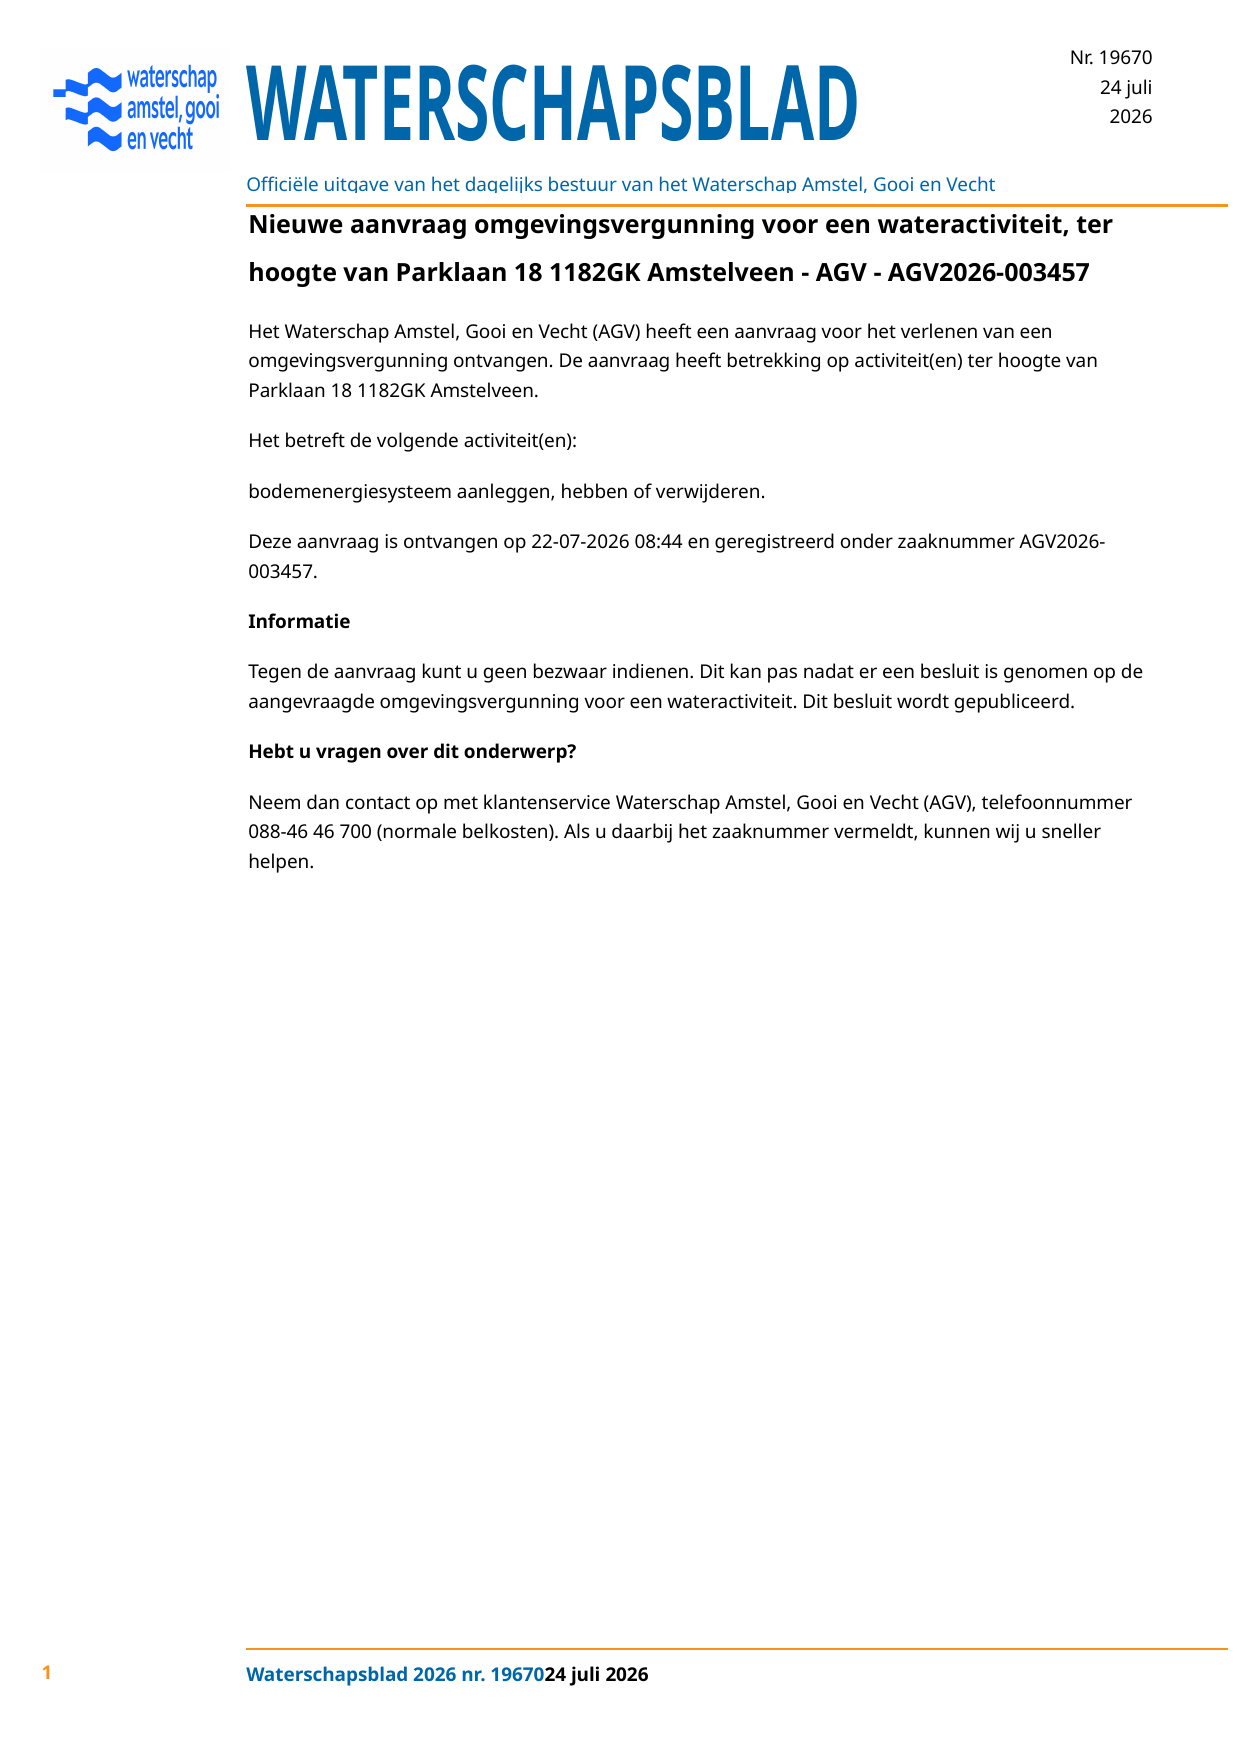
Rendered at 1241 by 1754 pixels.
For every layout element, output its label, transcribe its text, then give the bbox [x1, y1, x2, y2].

text Neem dan contact op met klantenservice Waterschap Amstel, Gooi en Vecht (AGV), telefoonnummer 088-46 46 700 (normale belkosten). Als u daarbij het zaaknummer vermeldt, kunnen wij u sneller helpen. [248, 789, 1152, 874]
text Informatie [248, 608, 1152, 634]
text Hebt u vragen over dit onderwerp? [248, 739, 1152, 764]
text Het betreft de volgende activiteit(en): [248, 427, 1152, 453]
picture [41, 47, 231, 172]
text Het Waterschap Amstel, Gooi en Vecht (AGV) heeft een aanvraag voor het verlenen van een omgevingsvergunning ontvangen. De aanvraag heeft betrekking op activiteit(en) ter hoogte van Parklaan 18 1182GK Amstelveen. [248, 318, 1152, 403]
text Tegen de aanvraag kunt u geen bezwaar indienen. Dit kan pas nadat er een besluit is genomen op de aangevraagde omgevingsvergunning voor een wateractiviteit. Dit besluit wordt gepubliceerd. [248, 659, 1152, 714]
text Nieuwe aanvraag omgevingsvergunning voor een wateractiviteit, ter hoogte van Parklaan 18 1182GK Amstelveen - AGV - AGV2026-003457 [248, 207, 1152, 288]
text Deze aanvraag is ontvangen op 22-07-2026 08:44 en geregistreerd onder zaaknummer AGV2026-003457. [248, 528, 1152, 584]
text bodemenergiesysteem aanleggen, hebben of verwijderen. [248, 478, 1152, 504]
